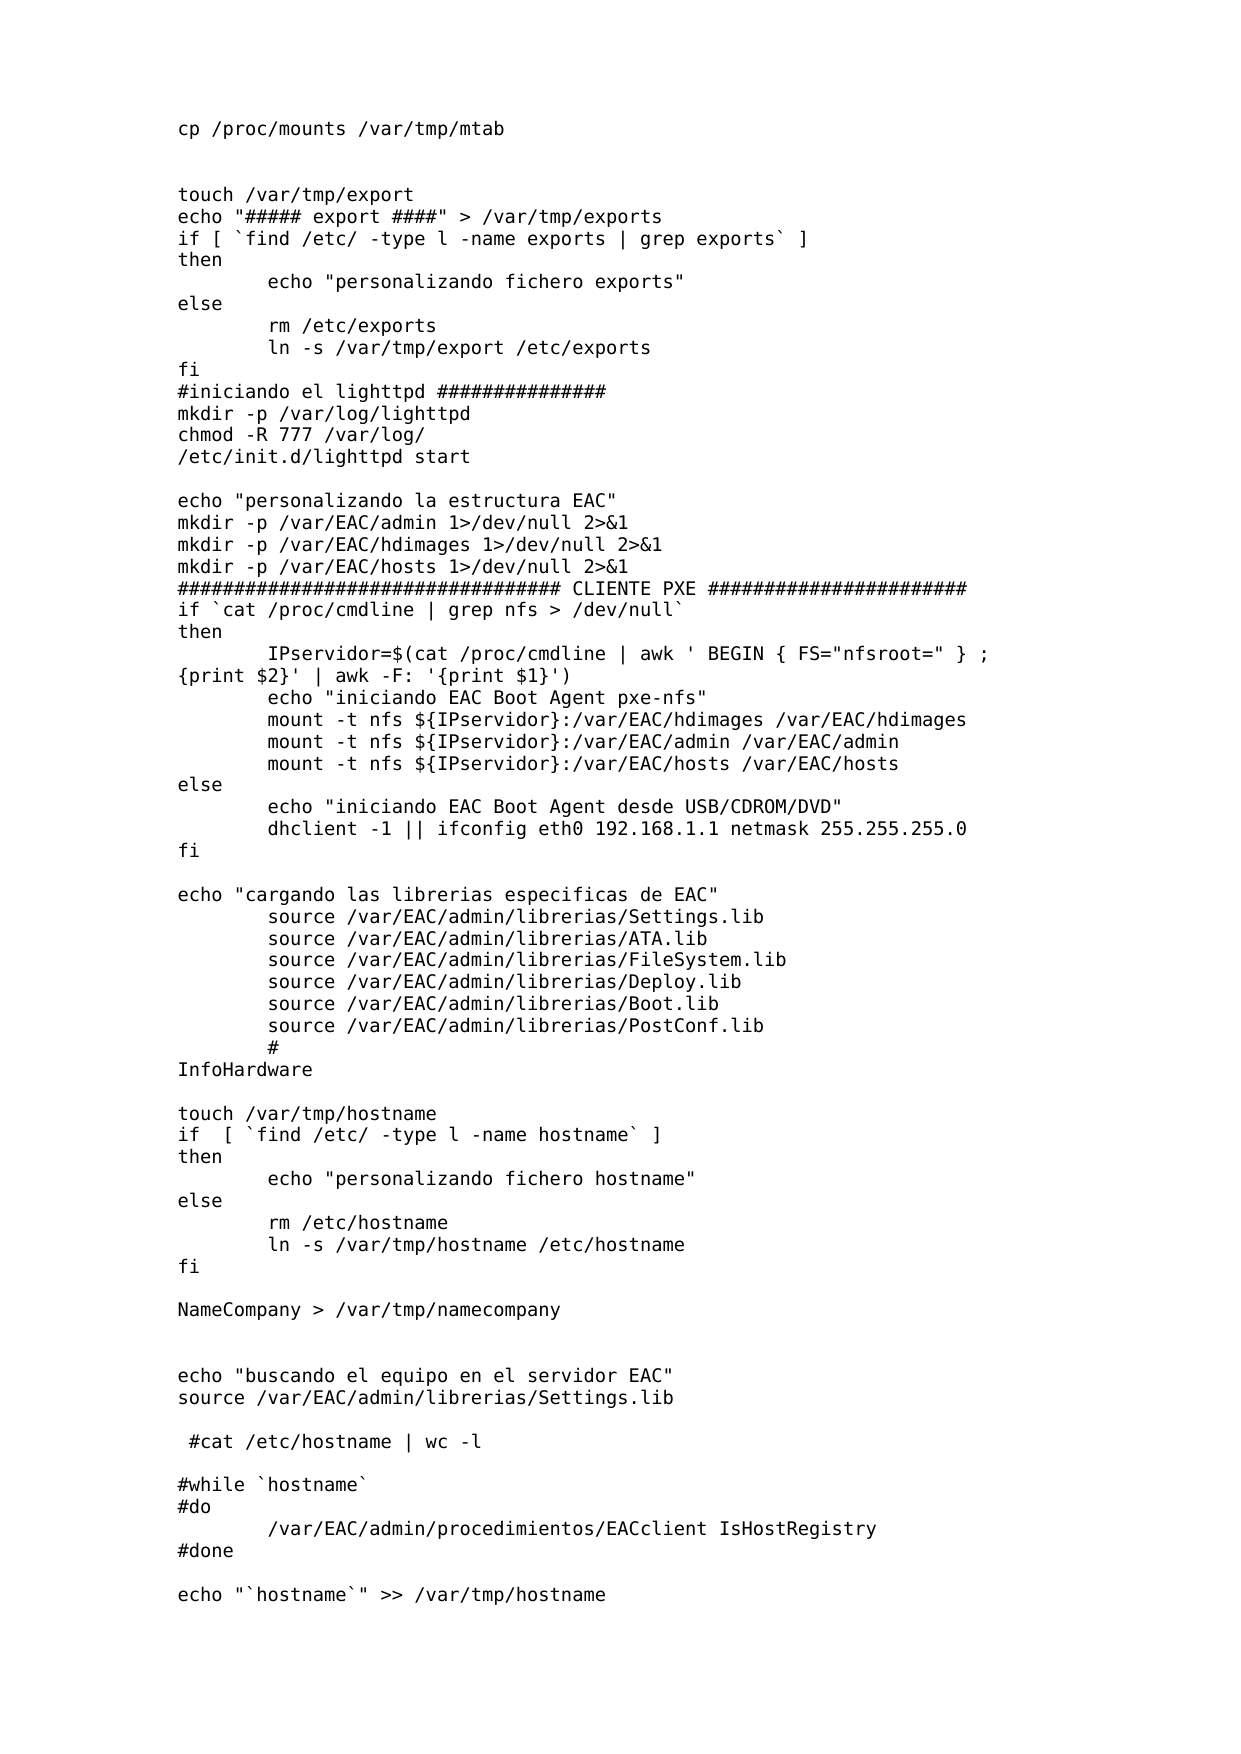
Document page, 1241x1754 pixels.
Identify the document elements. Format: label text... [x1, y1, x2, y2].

text cp /proc/mounts /var/tmp/mtab touch /var/tmp/export echo "##### export ####" > /var/tmp/exports if [ `find /etc/ -type l -name exports | grep exports` ] then echo "personalizando fichero exports" else rm /etc/exports ln -s /var/tmp/export /etc/exports fi #iniciando el lighttpd ############### mkdir -p /var/log/lighttpd chmod -R 777 /var/log/ /etc/init.d/lighttpd start echo "personalizando la estructura EAC" mkdir -p /var/EAC/admin 1>/dev/null 2>&1 mkdir -p /var/EAC/hdimages 1>/dev/null 2>&1 mkdir -p /var/EAC/hosts 1>/dev/null 2>&1 ################################## CLIENTE PXE ####################### if `cat /proc/cmdline | grep nfs > /dev/null` then IPservidor=$(cat /proc/cmdline | awk ' BEGIN { FS="nfsroot=" } ; {print $2}' | awk -F: '{print $1}') echo "iniciando EAC Boot Agent pxe-nfs" mount -t nfs ${IPservidor}:/var/EAC/hdimages /var/EAC/hdimages mount -t nfs ${IPservidor}:/var/EAC/admin /var/EAC/admin mount -t nfs ${IPservidor}:/var/EAC/hosts /var/EAC/hosts else echo "iniciando EAC Boot Agent desde USB/CDROM/DVD" dhclient -1 || ifconfig eth0 192.168.1.1 netmask 255.255.255.0 fi echo "cargando las librerias especificas de EAC" source /var/EAC/admin/librerias/Settings.lib source /var/EAC/admin/librerias/ATA.lib source /var/EAC/admin/librerias/FileSystem.lib source /var/EAC/admin/librerias/Deploy.lib source /var/EAC/admin/librerias/Boot.lib source /var/EAC/admin/librerias/PostConf.lib # InfoHardware touch /var/tmp/hostname if [ `find /etc/ -type l -name hostname` ] then echo "personalizando fichero hostname" else rm /etc/hostname ln -s /var/tmp/hostname /etc/hostname fi NameCompany > /var/tmp/namecompany echo "buscando el equipo en el servidor EAC" source /var/EAC/admin/librerias/Settings.lib #cat /etc/hostname | wc -l #while `hostname` #do /var/EAC/admin/procedimientos/EACclient IsHostRegistry #done echo "`hostname`" >> /var/tmp/hostname [177, 118, 1063, 1627]
